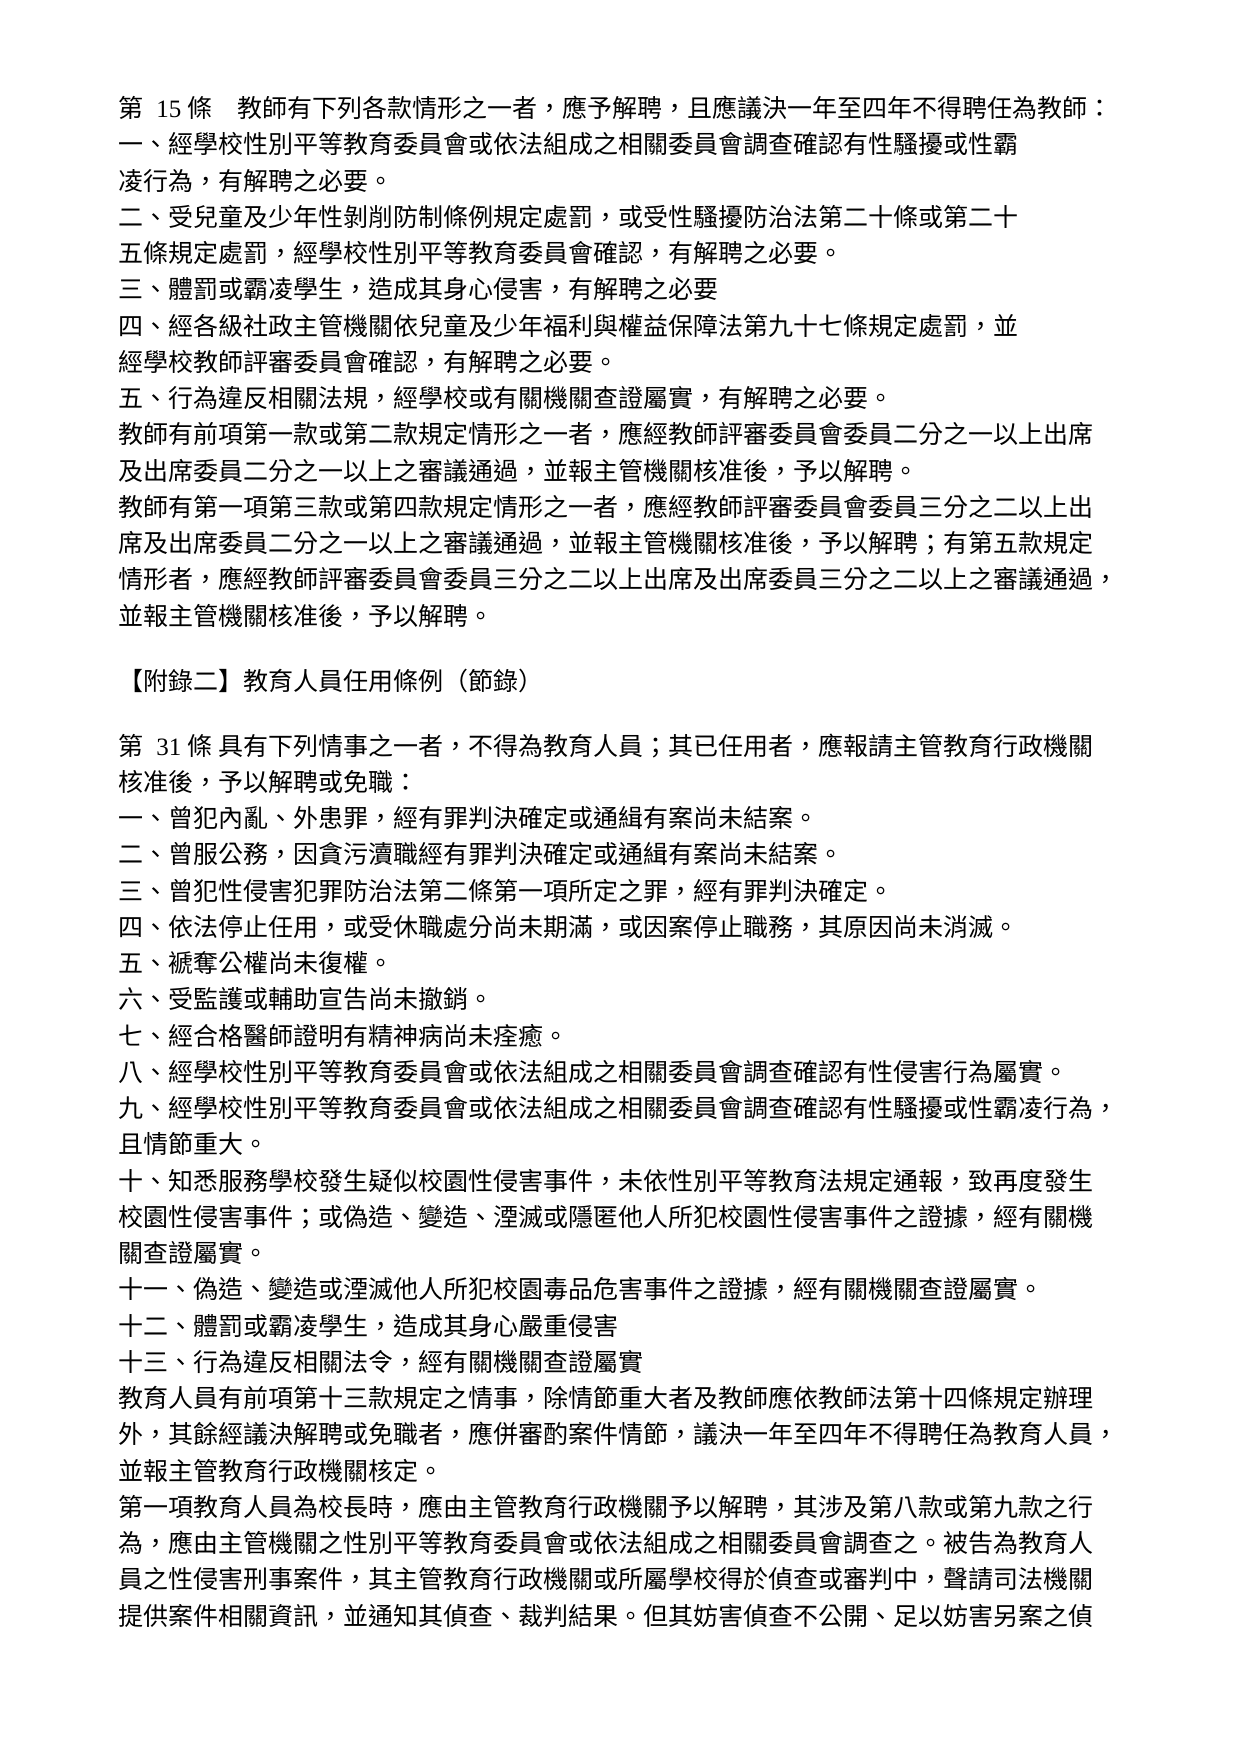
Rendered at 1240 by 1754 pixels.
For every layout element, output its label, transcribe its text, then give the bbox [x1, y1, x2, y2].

text 經學校教師評審委員會確認，有解聘之必要。 [119, 342, 1118, 379]
text 第 15 條 教師有下列各款情形之一者，應予解聘，且應議決一年至四年不得聘任為教師：一、經學校性別平等教育委員會或依法組成之相關委員會調查確認有性騷擾或性霸 [119, 89, 1118, 161]
text 十二、體罰或霸凌學生，造成其身心嚴重侵害 [119, 1306, 1118, 1342]
text 九、經學校性別平等教育委員會或依法組成之相關委員會調查確認有性騷擾或性霸凌行為，且情節重大。 [119, 1089, 1118, 1161]
text 教育人員有前項第十三款規定之情事，除情節重大者及教師應依教師法第十四條規定辦理外，其餘經議決解聘或免職者，應併審酌案件情節，議決一年至四年不得聘任為教育人員，並報主管教育行政機關核定。 [119, 1379, 1118, 1487]
text 六、受監護或輔助宣告尚未撤銷。 [119, 980, 1118, 1016]
text 三、體罰或霸凌學生，造成其身心侵害，有解聘之必要 [119, 270, 1118, 306]
text 教師有第一項第三款或第四款規定情形之一者，應經教師評審委員會委員三分之二以上出席及出席委員二分之一以上之審議通過，並報主管機關核准後，予以解聘；有第五款規定情形者，應經教師評審委員會委員三分之二以上出席及出席委員三分之二以上之審議通過，並報主管機關核准後，予以解聘。 [119, 487, 1118, 632]
text 十、知悉服務學校發生疑似校園性侵害事件，未依性別平等教育法規定通報，致再度發生校園性侵害事件；或偽造、變造、湮滅或隱匿他人所犯校園性侵害事件之證據，經有關機關查證屬實。 [119, 1161, 1118, 1270]
text 四、經各級社政主管機關依兒童及少年福利與權益保障法第九十七條規定處罰，並 [119, 306, 1118, 342]
text 凌行為，有解聘之必要。 [119, 161, 1118, 197]
text 七、經合格醫師證明有精神病尚未痊癒。 [119, 1016, 1118, 1052]
text 【附錄二】教育人員任用條例（節錄） [119, 661, 1118, 697]
text 第 31 條 具有下列情事之一者，不得為教育人員；其已任用者，應報請主管教育行政機關核准後，予以解聘或免職： [119, 726, 1118, 799]
text 教師有前項第一款或第二款規定情形之一者，應經教師評審委員會委員二分之一以上出席及出席委員二分之一以上之審議通過，並報主管機關核准後，予以解聘。 [119, 415, 1118, 487]
text 五、行為違反相關法規，經學校或有關機關查證屬實，有解聘之必要。 [119, 379, 1118, 415]
text 一、曾犯內亂、外患罪，經有罪判決確定或通緝有案尚未結案。 [119, 799, 1118, 835]
text 十三、行為違反相關法令，經有關機關查證屬實 [119, 1342, 1118, 1379]
text 二、曾服公務，因貪污瀆職經有罪判決確定或通緝有案尚未結案。 [119, 835, 1118, 871]
text 二、受兒童及少年性剝削防制條例規定處罰，或受性騷擾防治法第二十條或第二十 [119, 197, 1118, 234]
text 五、褫奪公權尚未復權。 [119, 944, 1118, 980]
text 八、經學校性別平等教育委員會或依法組成之相關委員會調查確認有性侵害行為屬實。 [119, 1052, 1118, 1089]
text 第一項教育人員為校長時，應由主管教育行政機關予以解聘，其涉及第八款或第九款之行為，應由主管機關之性別平等教育委員會或依法組成之相關委員會調查之。被告為教育人員之性侵害刑事案件，其主管教育行政機關或所屬學校得於偵查或審判中，聲請司法機關提供案件相關資訊，並通知其偵查、裁判結果。但其妨害偵查不公開、足以妨害另案之偵 [119, 1487, 1118, 1632]
text 十一、偽造、變造或湮滅他人所犯校園毒品危害事件之證據，經有關機關查證屬實。 [119, 1270, 1118, 1306]
text 四、依法停止任用，或受休職處分尚未期滿，或因案停止職務，其原因尚未消滅。 [119, 907, 1118, 944]
text 五條規定處罰，經學校性別平等教育委員會確認，有解聘之必要。 [119, 234, 1118, 270]
text 三、曾犯性侵害犯罪防治法第二條第一項所定之罪，經有罪判決確定。 [119, 871, 1118, 907]
